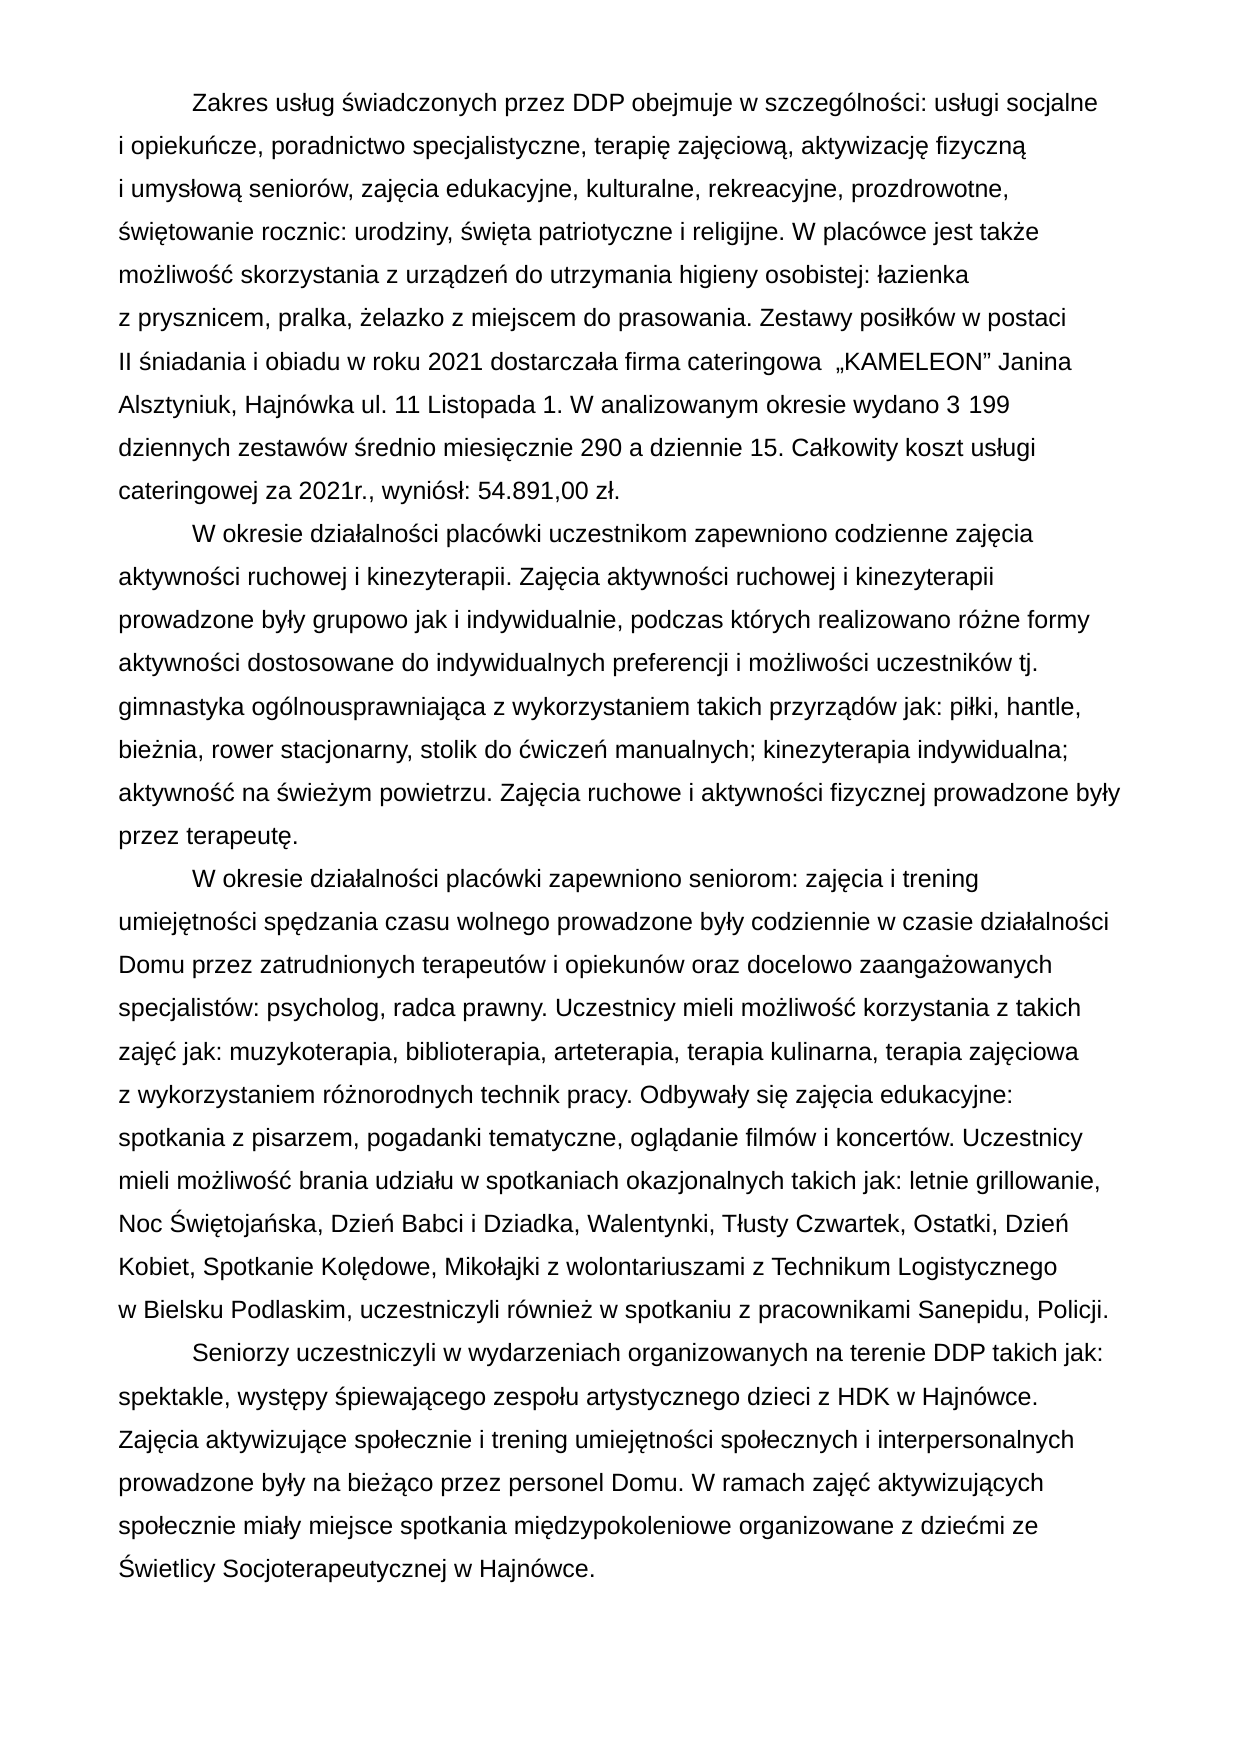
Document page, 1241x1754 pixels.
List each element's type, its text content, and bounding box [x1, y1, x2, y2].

text Seniorzy uczestniczyli w wydarzeniach organizowanych na terenie DDP takich jak: spektakle, występy śpiewającego zespołu artystycznego dzieci z HDK w Hajnówce. [118, 1338, 1122, 1410]
text Zajęcia aktywizujące społecznie i trening umiejętności społecznych i interpersonalnych prowadzone były na bieżąco przez personel Domu. W ramach zajęć aktywizujących społecznie miały miejsce spotkania międzypokoleniowe organizowane z dziećmi ze Świetlicy Socjoterapeutycznej w Hajnówce. [118, 1425, 1122, 1583]
text W okresie działalności placówki zapewniono seniorom: zajęcia i trening umiejętności spędzania czasu wolnego prowadzone były codziennie w czasie działalności Domu przez zatrudnionych terapeutów i opiekunów oraz docelowo zaangażowanych specjalistów: psycholog, radca prawny. Uczestnicy mieli możliwość korzystania z takich zajęć jak: muzykoterapia, biblioterapia, arteterapia, terapia kulinarna, terapia zajęciowa z wykorzystaniem różnorodnych technik pracy. Odbywały się zajęcia edukacyjne: spotkania z pisarzem, pogadanki tematyczne, oglądanie filmów i koncertów. Uczestnicy mieli możliwość brania udziału w spotkaniach okazjonalnych takich jak: letnie grillowanie, Noc Świętojańska, Dzień Babci i Dziadka, Walentynki, Tłusty Czwartek, Ostatki, Dzień Kobiet, Spotkanie Kolędowe, Mikołajki z wolontariuszami z Technikum Logistycznego w Bielsku Podlaskim, uczestniczyli również w spotkaniu z pracownikami Sanepidu, Policji. [118, 864, 1122, 1324]
text Zakres usług świadczonych przez DDP obejmuje w szczególności: usługi socjalne i opiekuńcze, poradnictwo specjalistyczne, terapię zajęciową, aktywizację fizyczną i umysłową seniorów, zajęcia edukacyjne, kulturalne, rekreacyjne, prozdrowotne, świętowanie rocznic: urodziny, święta patriotyczne i religijne. W placówce jest także możliwość skorzystania z urządzeń do utrzymania higieny osobistej: łazienka z prysznicem, pralka, żelazko z miejscem do prasowania. Zestawy posiłków w postaci II śniadania i obiadu w roku 2021 dostarczała firma cateringowa „KAMELEON” Janina Alsztyniuk, Hajnówka ul. 11 Listopada 1. W analizowanym okresie wydano 3 199 dziennych zestawów średnio miesięcznie 290 a dziennie 15. Całkowity koszt usługi cateringowej za 2021r., wyniósł: 54.891,00 zł. [118, 88, 1122, 505]
text W okresie działalności placówki uczestnikom zapewniono codzienne zajęcia aktywności ruchowej i kinezyterapii. Zajęcia aktywności ruchowej i kinezyterapii prowadzone były grupowo jak i indywidualnie, podczas których realizowano różne formy aktywności dostosowane do indywidualnych preferencji i możliwości uczestników tj. gimnastyka ogólnousprawniająca z wykorzystaniem takich przyrządów jak: piłki, hantle, bieżnia, rower stacjonarny, stolik do ćwiczeń manualnych; kinezyterapia indywidualna; aktywność na świeżym powietrzu. Zajęcia ruchowe i aktywności fizycznej prowadzone były przez terapeutę. [118, 519, 1122, 850]
